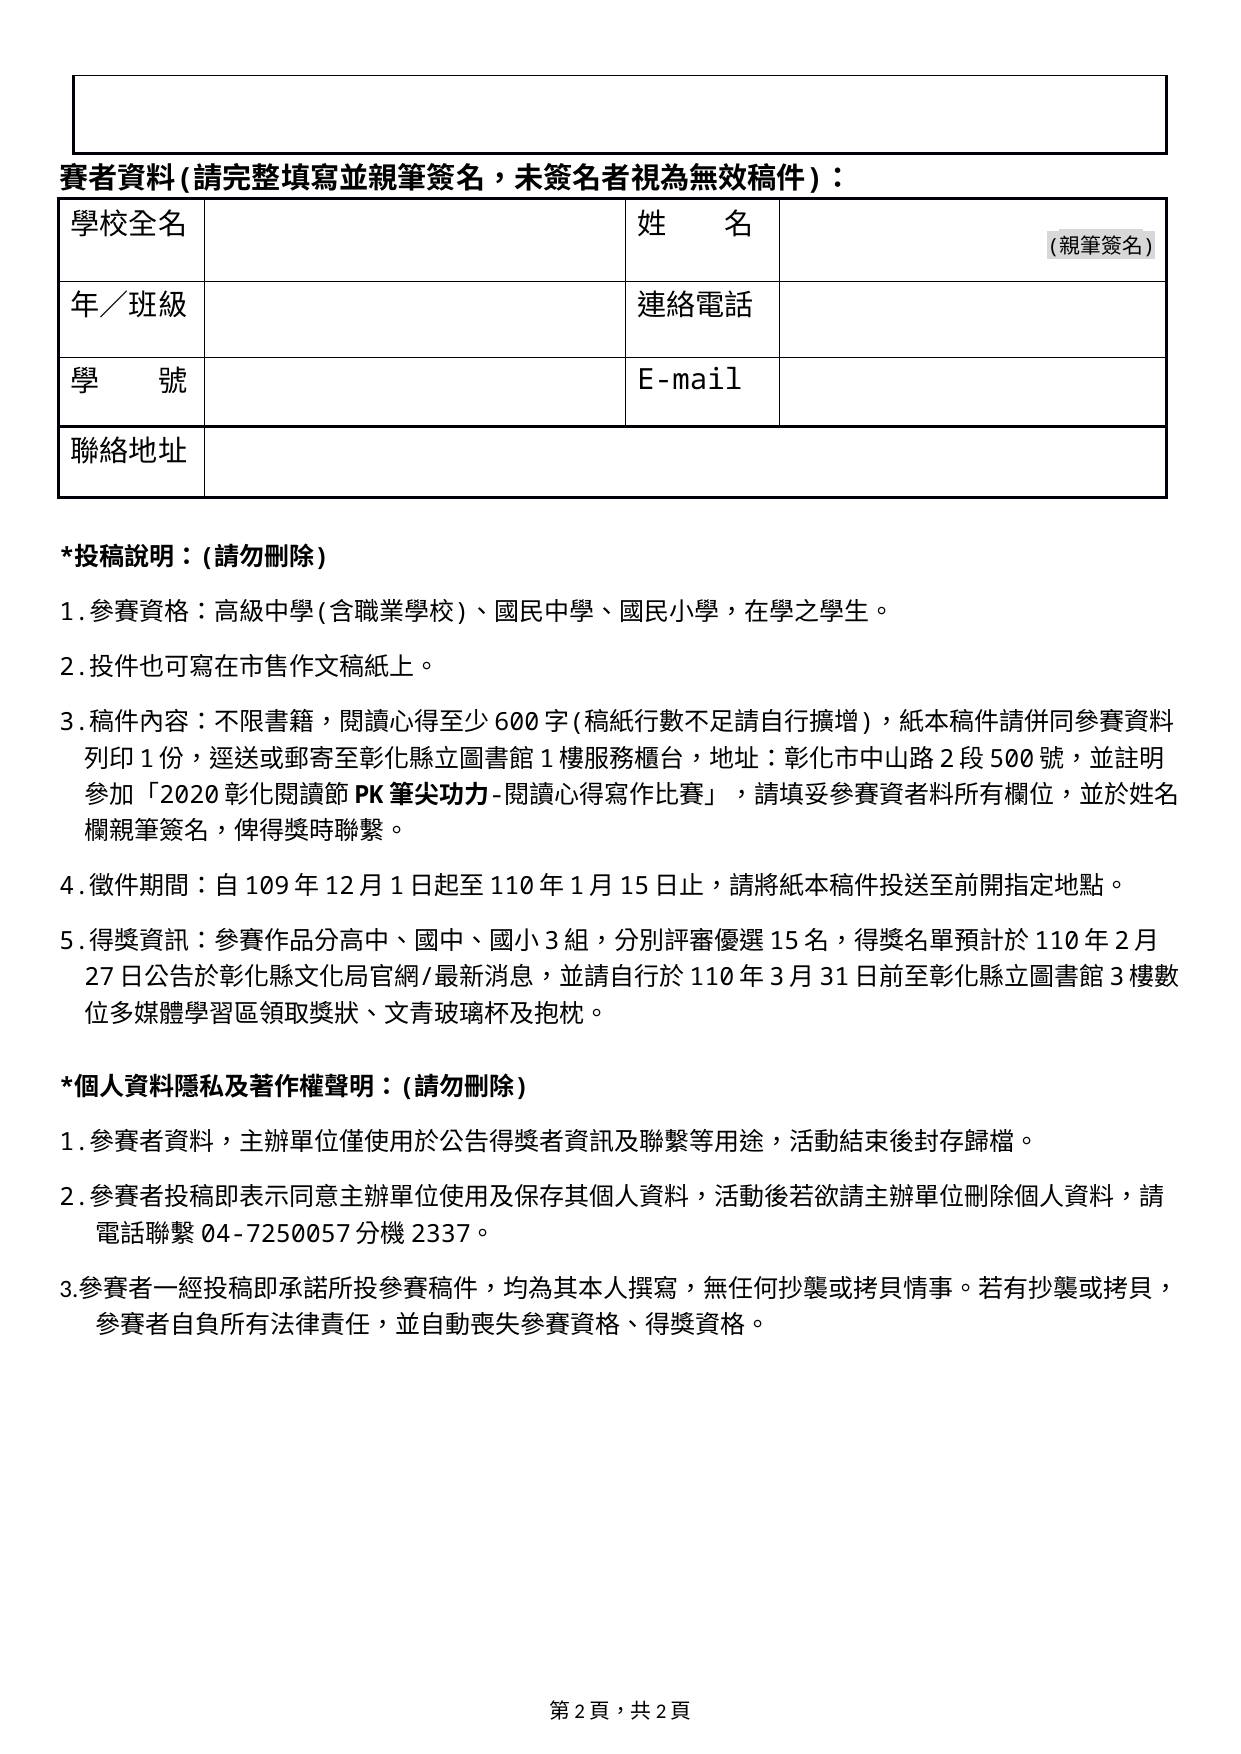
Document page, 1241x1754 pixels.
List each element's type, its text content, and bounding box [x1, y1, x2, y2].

table_cell [780, 282, 1165, 357]
table_cell 聯絡地址 [60, 428, 204, 496]
table_cell [205, 282, 625, 357]
table_cell [780, 358, 1165, 425]
table_cell [205, 428, 1165, 496]
text 4.徵件期間：自109年12月1日起至110年1月15日止，請將紙本稿件投送至前開指定地點。 [59, 866, 1181, 902]
table_cell E-mail [626, 358, 779, 425]
table_cell [75, 76, 1165, 152]
text 3.稿件內容：不限書籍，閱讀心得至少600字(稿紙行數不足請自行擴增)，紙本稿件請併同參賽資料 列印1份，逕送或郵寄至彰化縣立圖書館1樓服務櫃台，地址：彰化市中山路2段500號，並註明參加「2020彰化閱讀節PK筆尖功力-閱讀心得寫作比賽」，請填妥參賽資者料所有欄位，並於姓名欄親筆簽名，俾得獎時聯繫。 [59, 702, 1181, 847]
table_header (親筆簽名) [780, 200, 1165, 281]
table_header [205, 200, 625, 281]
list 參賽者資料，主辦單位僅使用於公告得獎者資訊及聯繫等用途，活動結束後封存歸檔。 [59, 1122, 1181, 1158]
text 2.投件也可寫在市售作文稿紙上。 [59, 647, 1181, 683]
list 參賽者投稿即表示同意主辦單位使用及保存其個人資料，活動後若欲請主辦單位刪除個人資料，請電話聯繫04-7250057分機2337。 [59, 1177, 1181, 1249]
text 5.得獎資訊：參賽作品分高中、國中、國小3組，分別評審優選15名，得獎名單預計於110年2月27日公告於彰化縣文化局官網/最新消息，並請自行於110年3月31日前至彰化縣立圖書館3樓數位多媒體學習區領取獎狀、文青玻璃杯及抱枕。 [59, 921, 1181, 1029]
text *投稿說明：(請勿刪除) [59, 537, 1181, 573]
text 1.參賽資格：高級中學(含職業學校)、國民中學、國民小學，在學之學生。 [59, 592, 1181, 628]
list 參賽者一經投稿即承諾所投參賽稿件，均為其本人撰寫，無任何抄襲或拷貝情事。若有抄襲或拷貝，參賽者自負所有法律責任，並自動喪失參賽資格、得獎資格。 [59, 1268, 1181, 1341]
table_header 姓 名 [626, 200, 779, 281]
table_cell 連絡電話 [626, 282, 779, 357]
text *個人資料隱私及著作權聲明：(請勿刪除) [59, 1067, 1181, 1103]
text 賽者資料(請完整填寫並親筆簽名，未簽名者視為無效稿件)： [59, 155, 1181, 197]
table_cell 學 號 [60, 358, 204, 425]
table_header 學校全名 [60, 200, 204, 281]
table_cell [205, 358, 625, 425]
table_cell 年／班級 [60, 282, 204, 357]
